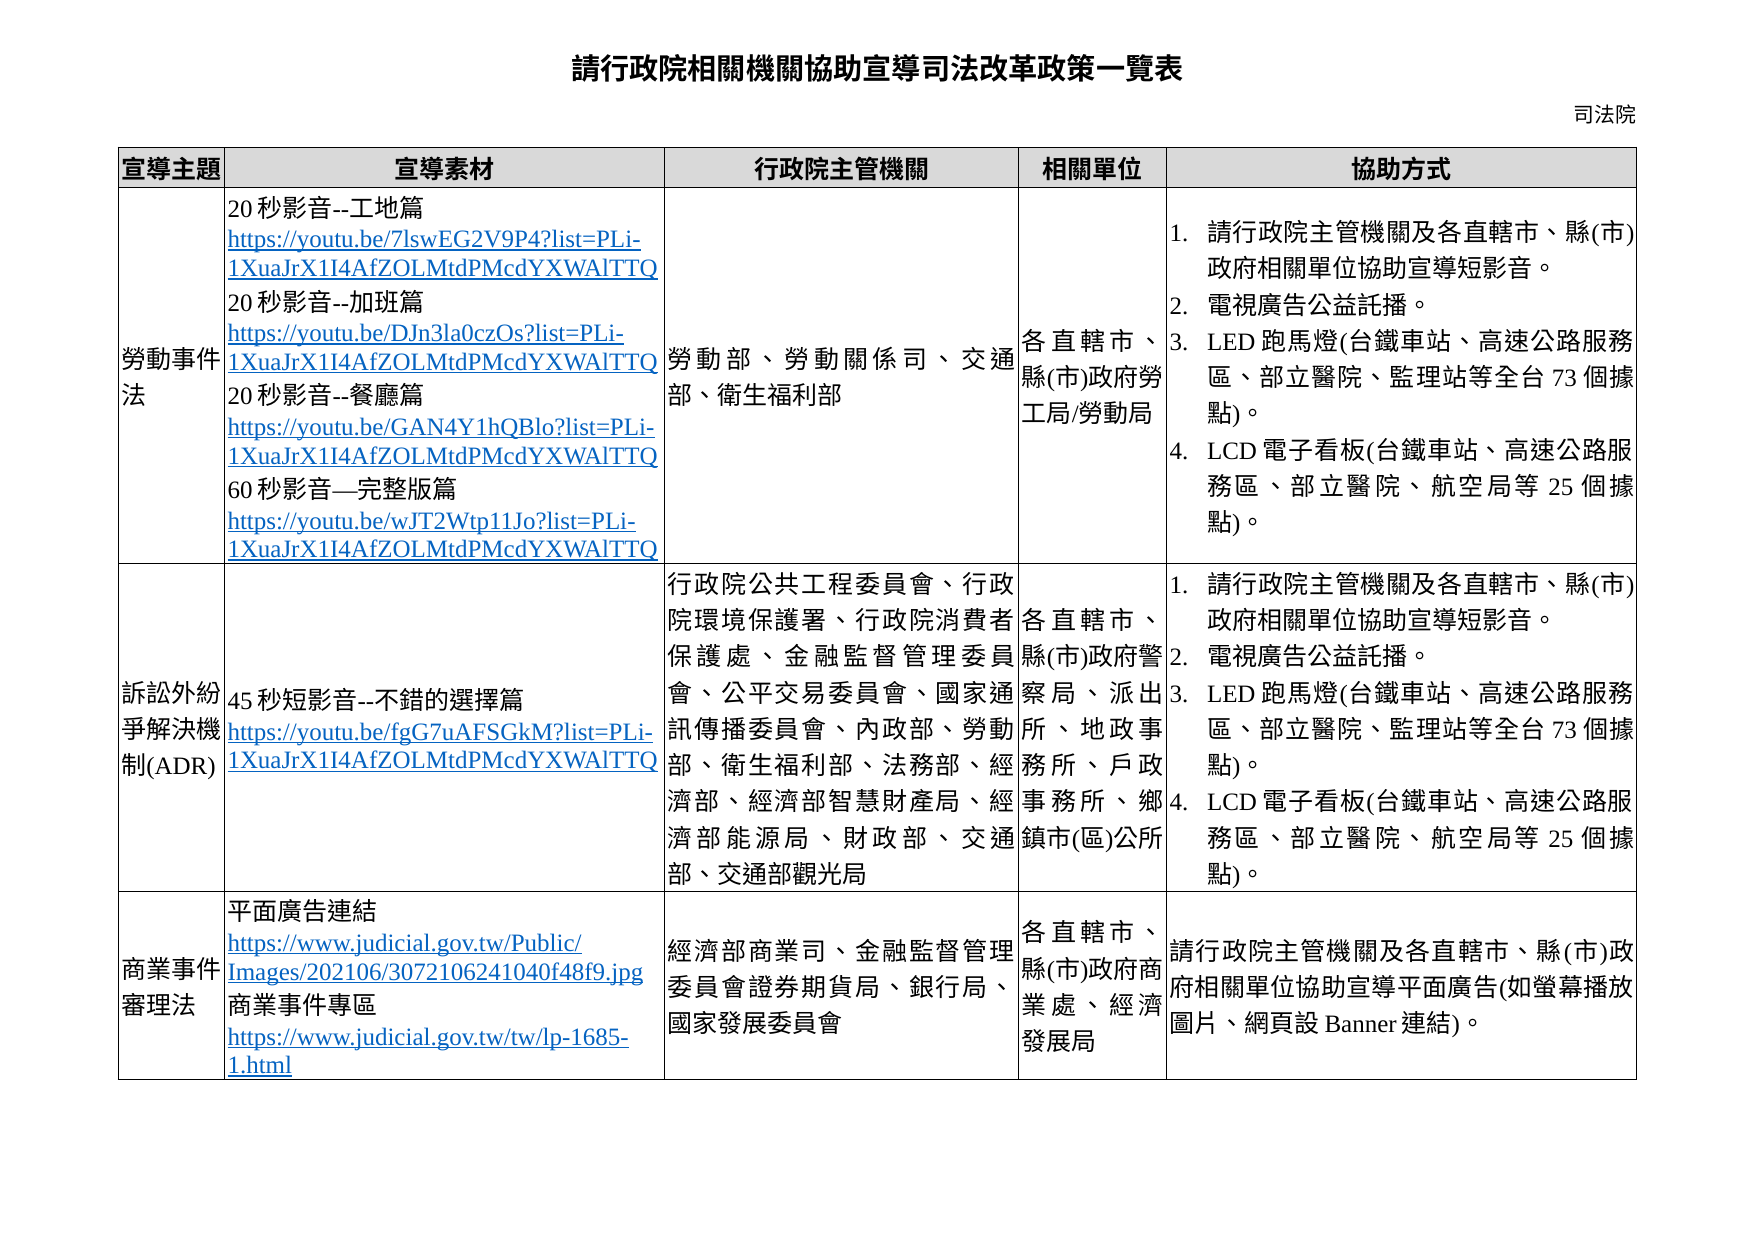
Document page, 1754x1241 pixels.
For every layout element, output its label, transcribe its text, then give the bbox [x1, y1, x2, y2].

table_cell 20秒影音--工地篇 https://youtu.be/7lswEG2V9P4?list=PLi-1XuaJrX1I4AfZOLMtdPMcdYXWAlTTQ 20秒影音--加班篇 https://youtu.be/DJn3la0czOs?list=PLi-1XuaJrX1I4AfZOLMtdPMcdYXWAlTTQ 20秒影音--餐廳篇 https://youtu.be/GAN4Y1hQBlo?list=PLi-1XuaJrX1I4AfZOLMtdPMcdYXWAlTTQ 60秒影音—完整版篇 https://youtu.be/wJT2Wtp11Jo?list=PLi-1XuaJrX1I4AfZOLMtdPMcdYXWAlTTQ [225, 188, 664, 563]
table_cell 平面廣告連結 https://www.judicial.gov.tw/Public/Images/202106/3072106241040f48f9.jpg 商業事件專區 https://www.judicial.gov.tw/tw/lp-1685-1.html [225, 892, 664, 1079]
text 請行政院相關機關協助宣導司法改革政策一覽表 [118, 59, 1636, 84]
table_cell 45秒短影音--不錯的選擇篇 https://youtu.be/fgG7uAFSGkM?list=PLi-1XuaJrX1I4AfZOLMtdPMcdYXWAlTTQ [225, 564, 664, 891]
table_cell 勞動事件法 [119, 188, 224, 563]
table_header 協助方式 [1167, 148, 1636, 187]
table_cell 請行政院主管機關及各直轄市、縣(市)政府相關單位協助宣導平面廣告(如螢幕播放圖片、網頁設Banner連結)。 [1167, 892, 1636, 1079]
table_cell 各直轄市、縣(市)政府警察局、派出所、地政事務所、戶政事務所、鄉鎮市(區)公所 [1019, 564, 1166, 891]
table_cell 勞動部、勞動關係司、交通部、衛生福利部 [665, 188, 1018, 563]
table_cell 各直轄市、縣(市)政府商業處、經濟發展局 [1019, 892, 1166, 1079]
table_header 相關單位 [1019, 148, 1166, 187]
table_header 宣導主題 [119, 148, 224, 187]
table_cell 訴訟外紛爭解決機制(ADR) [119, 564, 224, 891]
table_cell 行政院公共工程委員會、行政院環境保護署、行政院消費者保護處、金融監督管理委員會、公平交易委員會、國家通訊傳播委員會、內政部、勞動部、衛生福利部、法務部、經濟部、經濟部智慧財產局、經濟部能源局、財政部、交通部、交通部觀光局 [665, 564, 1018, 891]
table_header 宣導素材 [225, 148, 664, 187]
table_cell 經濟部商業司、金融監督管理委員會證券期貨局、銀行局、國家發展委員會 [665, 892, 1018, 1079]
table_cell 請行政院主管機關及各直轄市、縣(市)政府相關單位協助宣導短影音。 電視廣告公益託播。 LED跑馬燈(台鐵車站、高速公路服務區、部立醫院、監理站等全台73個據點)。 LCD電子看板(台鐵車站、高速公路服務區、部立醫院、航空局等25個據點)。 [1167, 564, 1636, 891]
table_cell 商業事件審理法 [119, 892, 224, 1079]
table_cell 各直轄市、縣(市)政府勞工局/勞動局 [1019, 188, 1166, 563]
table_cell 請行政院主管機關及各直轄市、縣(市)政府相關單位協助宣導短影音。 電視廣告公益託播。 LED跑馬燈(台鐵車站、高速公路服務區、部立醫院、監理站等全台73個據點)。 LCD電子看板(台鐵車站、高速公路服務區、部立醫院、航空局等25個據點)。 [1167, 188, 1636, 563]
text 司法院 [118, 103, 1636, 128]
table_header 行政院主管機關 [665, 148, 1018, 187]
